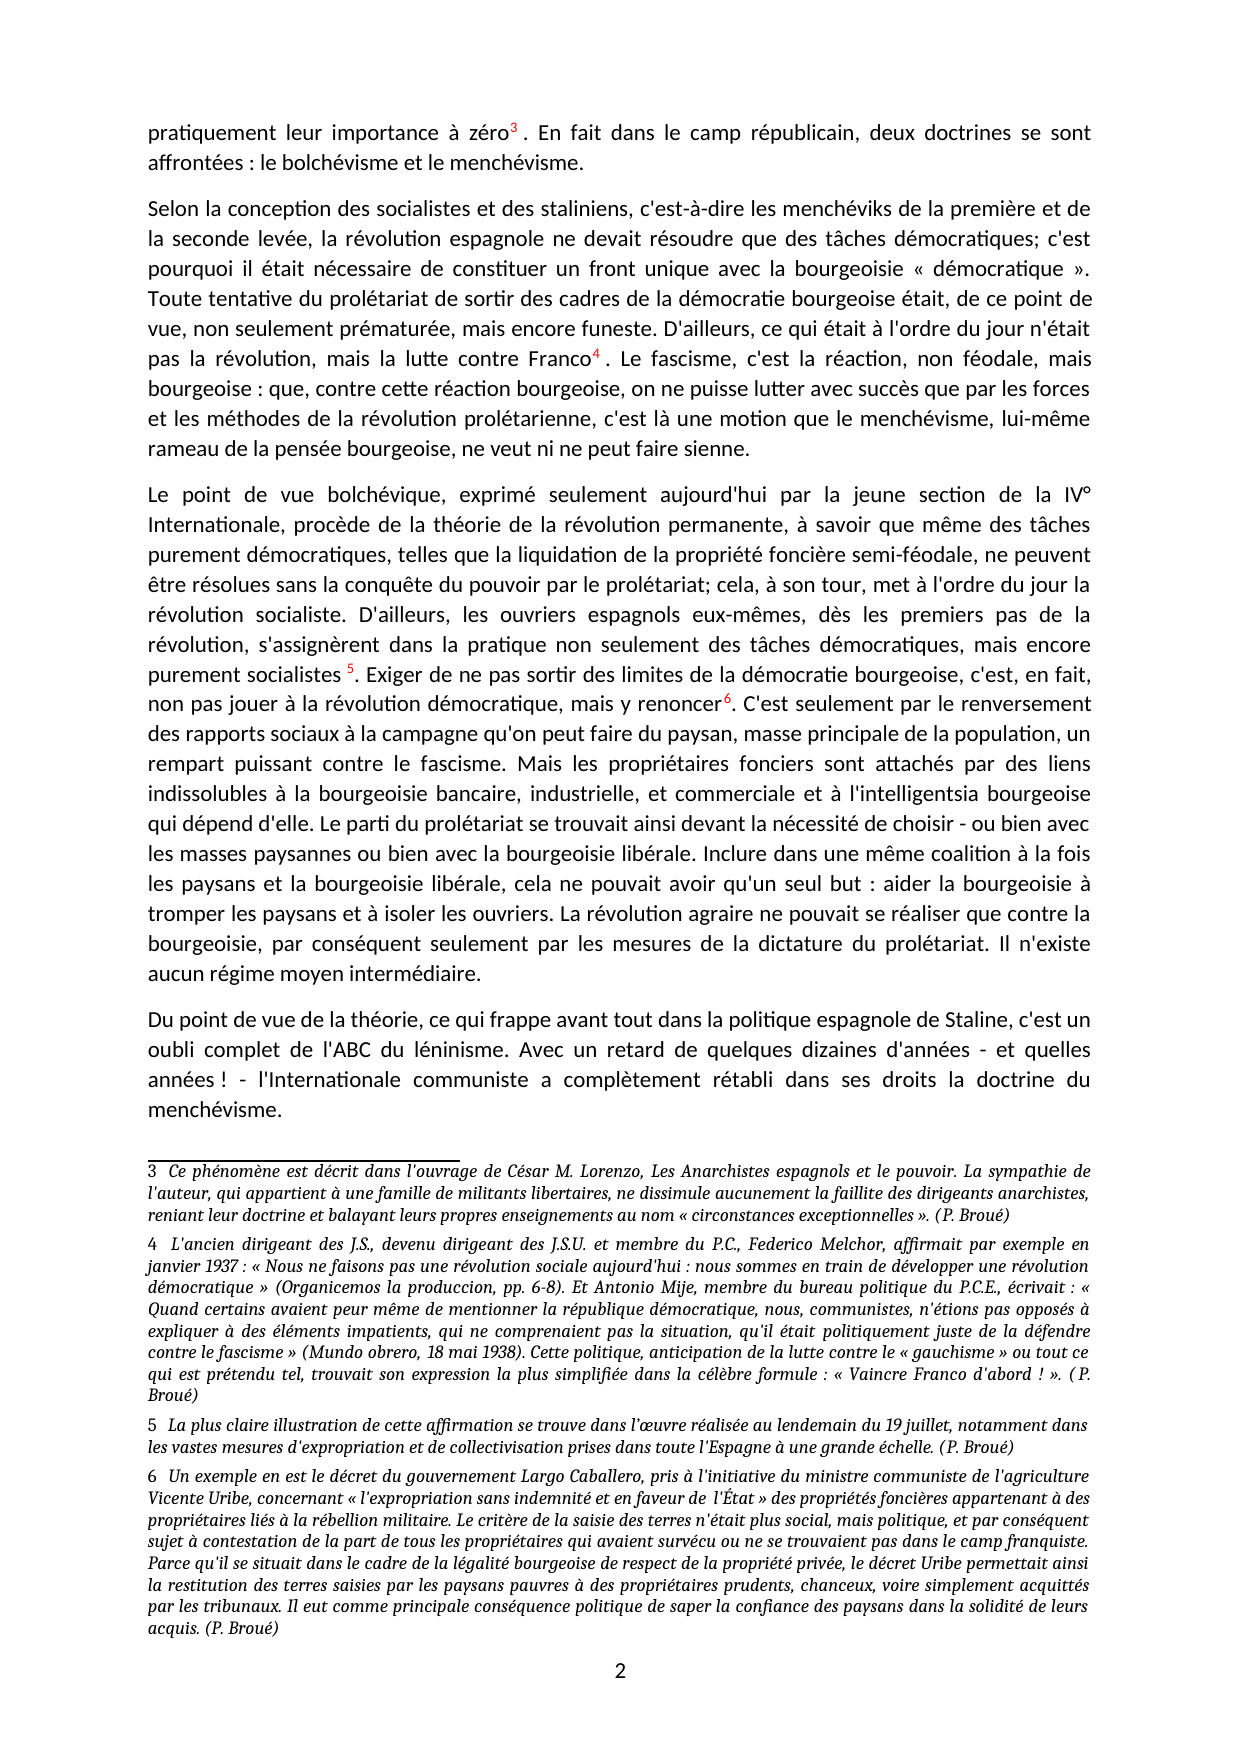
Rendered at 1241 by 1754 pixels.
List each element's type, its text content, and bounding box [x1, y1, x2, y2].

text Selon la conception des socialistes et des staliniens, c'est-à-dire les menchéviks de la première et de la seconde levée, la révolution espagnole ne devait résoudre que des tâches démocratiques; c'est pourquoi il était nécessaire de constituer un front unique avec la bourgeoisie « démocratique ». Toute tentative du prolétariat de sortir des cadres de la démocratie bourgeoise était, de ce point de vue, non seulement prématurée, mais encore funeste. D'ailleurs, ce qui était à l'ordre du jour n'était pas la révolution, mais la lutte contre Franco . Le fascisme, c'est la réaction, non féodale, mais bourgeoise : que, contre cette réaction bourgeoise, on ne puisse lutter avec succès que par les forces et les méthodes de la révolution prolétarienne, c'est là une motion que le menchévisme, lui-même rameau de la pensée bourgeoise, ne veut ni ne peut faire sienne. [148, 194, 1093, 462]
text Du point de vue de la théorie, ce qui frappe avant tout dans la politique espagnole de Staline, c'est un oubli complet de l'ABC du léninisme. Avec un retard de quelques dizaines d'années - et quelles années ! - l'Internationale communiste a complètement rétabli dans ses droits la doctrine du menchévisme. [148, 1005, 1093, 1123]
text Ce phénomène est décrit dans l'ouvrage de César M. Lorenzo, Les Anarchistes espagnols et le pouvoir. La sympathie de l'auteur, qui appartient à une famille de militants libertaires, ne dissimule aucunement la faillite des dirigeants anarchistes, reniant leur doctrine et balayant leurs propres enseignements au nom « circonstances exceptionnelles ». (P. Broué) [148, 1161, 1093, 1226]
text La plus claire illustration de cette affirmation se trouve dans l’œuvre réalisée au lendemain du 19 juillet, notamment dans les vastes mesures d'expropriation et de collectivisation prises dans toute l'Espagne à une grande échelle. (P. Broué) [148, 1412, 1093, 1458]
text pratiquement leur importance à zéro . En fait dans le camp républicain, deux doctrines se sont affrontées : le bolchévisme et le menchévisme. [148, 118, 1093, 176]
text Un exemple en est le décret du gouvernement Largo Caballero, pris à l'initiative du ministre communiste de l'agriculture Vicente Uribe, concernant « l'expropriation sans indemnité et en faveur de l'État » des propriétés foncières appartenant à des propriétaires liés à la rébellion militaire. Le critère de la saisie des terres n'était plus social, mais politique, et par conséquent sujet à contestation de la part de tous les propriétaires qui avaient survécu ou ne se trouvaient pas dans le camp franquiste. Parce qu'il se situait dans le cadre de la légalité bourgeoise de respect de la propriété privée, le décret Uribe permettait ainsi la restitution des terres saisies par les paysans pauvres à des propriétaires prudents, chanceux, voire simplement acquittés par les tribunaux. Il eut comme principale conséquence politique de saper la confiance des paysans dans la solidité de leurs acquis. (P. Broué) [148, 1464, 1093, 1639]
text Le point de vue bolchévique, exprimé seulement aujourd'hui par la jeune section de la IV° Internationale, procède de la théorie de la révolution permanente, à savoir que même des tâches purement démocratiques, telles que la liquidation de la propriété foncière semi-féodale, ne peuvent être résolues sans la conquête du pouvoir par le prolétariat; cela, à son tour, met à l'ordre du jour la révolution socialiste. D'ailleurs, les ouvriers espagnols eux-mêmes, dès les premiers pas de la révolution, s'assignèrent dans la pratique non seulement des tâches démocratiques, mais encore purement socialistes . Exiger de ne pas sortir des limites de la démocratie bourgeoise, c'est, en fait, non pas jouer à la révolution démocratique, mais y renoncer. C'est seulement par le renversement des rapports sociaux à la campagne qu'on peut faire du paysan, masse principale de la population, un rempart puissant contre le fascisme. Mais les propriétaires fonciers sont attachés par des liens indissolubles à la bourgeoisie bancaire, industrielle, et commerciale et à l'intelligentsia bourgeoise qui dépend d'elle. Le parti du prolétariat se trouvait ainsi devant la nécessité de choisir - ou bien avec les masses paysannes ou bien avec la bourgeoisie libérale. Inclure dans une même coalition à la fois les paysans et la bourgeoisie libérale, cela ne pouvait avoir qu'un seul but : aider la bourgeoisie à tromper les paysans et à isoler les ouvriers. La révolution agraire ne pouvait se réaliser que contre la bourgeoisie, par conséquent seulement par les mesures de la dictature du prolétariat. Il n'existe aucun régime moyen intermédiaire. [148, 480, 1093, 987]
text L'ancien dirigeant des J.S., devenu dirigeant des J.S.U. et membre du P.C., Federico Melchor, affirmait par exemple en janvier 1937 : « Nous ne faisons pas une révolution sociale aujourd'hui : nous sommes en train de développer une révolution démocratique » (Organicemos la produccion, pp. 6-8). Et Antonio Mije, membre du bureau politique du P.C.E., écrivait : « Quand certains avaient peur même de mentionner la république démocratique, nous, communistes, n'étions pas opposés à expliquer à des éléments impatients, qui ne comprenaient pas la situation, qu'il était politiquement juste de la défendre contre le fascisme » (Mundo obrero, 18 mai 1938). Cette politique, anticipation de la lutte contre le « gauchisme » ou tout ce qui est prétendu tel, trouvait son expression la plus simplifiée dans la célèbre formule : « Vaincre Franco d'abord ! ». (P. Broué) [148, 1232, 1093, 1406]
